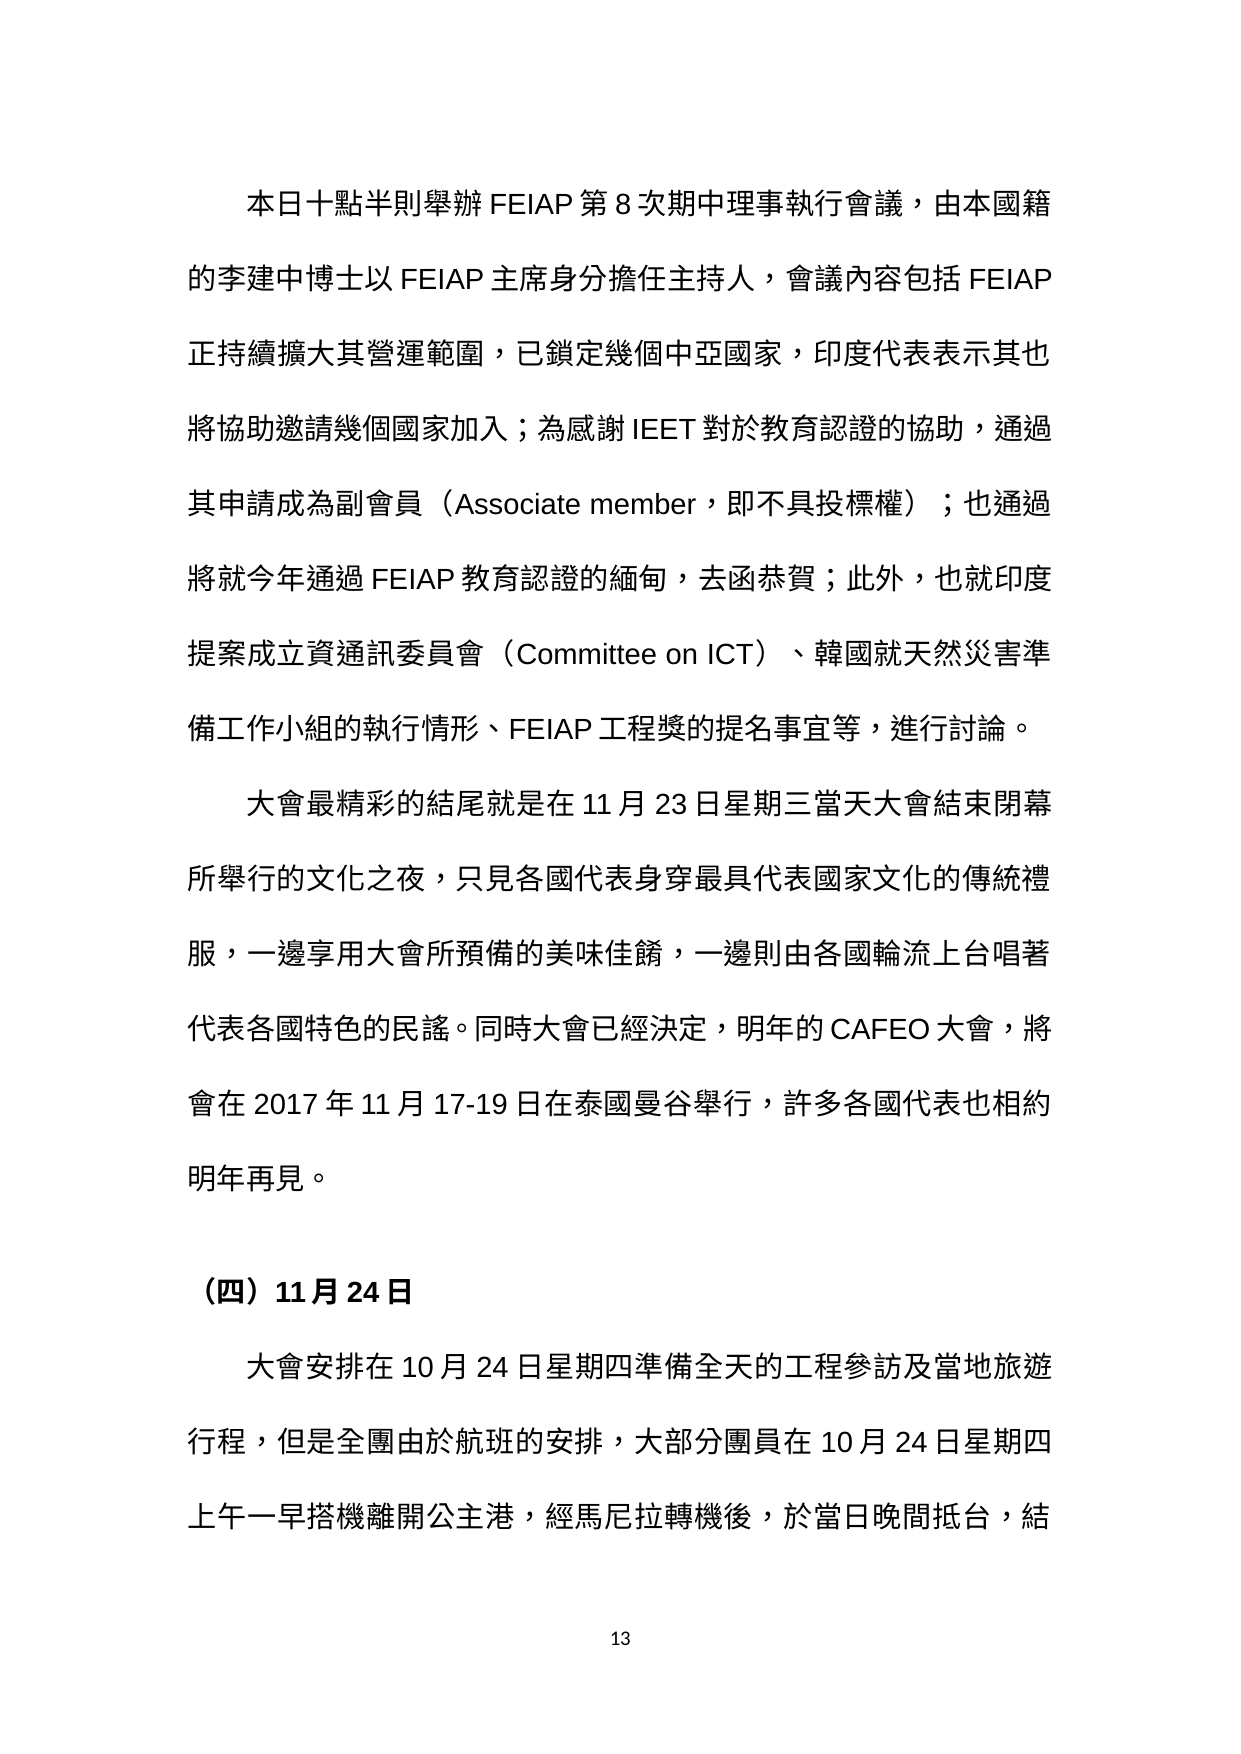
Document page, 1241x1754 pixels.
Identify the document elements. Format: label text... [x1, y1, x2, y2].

text 本日十點半則舉辦FEIAP第8次期中理事執行會議，由本國籍的李建中博士以FEIAP主席身分擔任主持人，會議內容包括FEIAP正持續擴大其營運範圍，已鎖定幾個中亞國家，印度代表表示其也將協助邀請幾個國家加入；為感謝IEET對於教育認證的協助，通過其申請成為副會員（Associate member，即不具投標權）；也通過將就今年通過FEIAP教育認證的緬甸，去函恭賀；此外，也就印度提案成立資通訊委員會（Committee on ICT）、韓國就天然災害準備工作小組的執行情形、FEIAP工程獎的提名事宜等，進行討論。 [187, 164, 1053, 764]
text （四）11月24日 [187, 1252, 1053, 1327]
text 大會最精彩的結尾就是在11月23日星期三當天大會結束閉幕所舉行的文化之夜，只見各國代表身穿最具代表國家文化的傳統禮服，一邊享用大會所預備的美味佳餚，一邊則由各國輪流上台唱著代表各國特色的民謠。同時大會已經決定，明年的CAFEO大會，將會在2017年11月17-19日在泰國曼谷舉行，許多各國代表也相約明年再見。 [187, 764, 1053, 1214]
text 大會安排在10月24日星期四準備全天的工程參訪及當地旅遊行程，但是全團由於航班的安排，大部分團員在10月24日星期四上午一早搭機離開公主港，經馬尼拉轉機後，於當日晚間抵台，結 [187, 1327, 1053, 1552]
